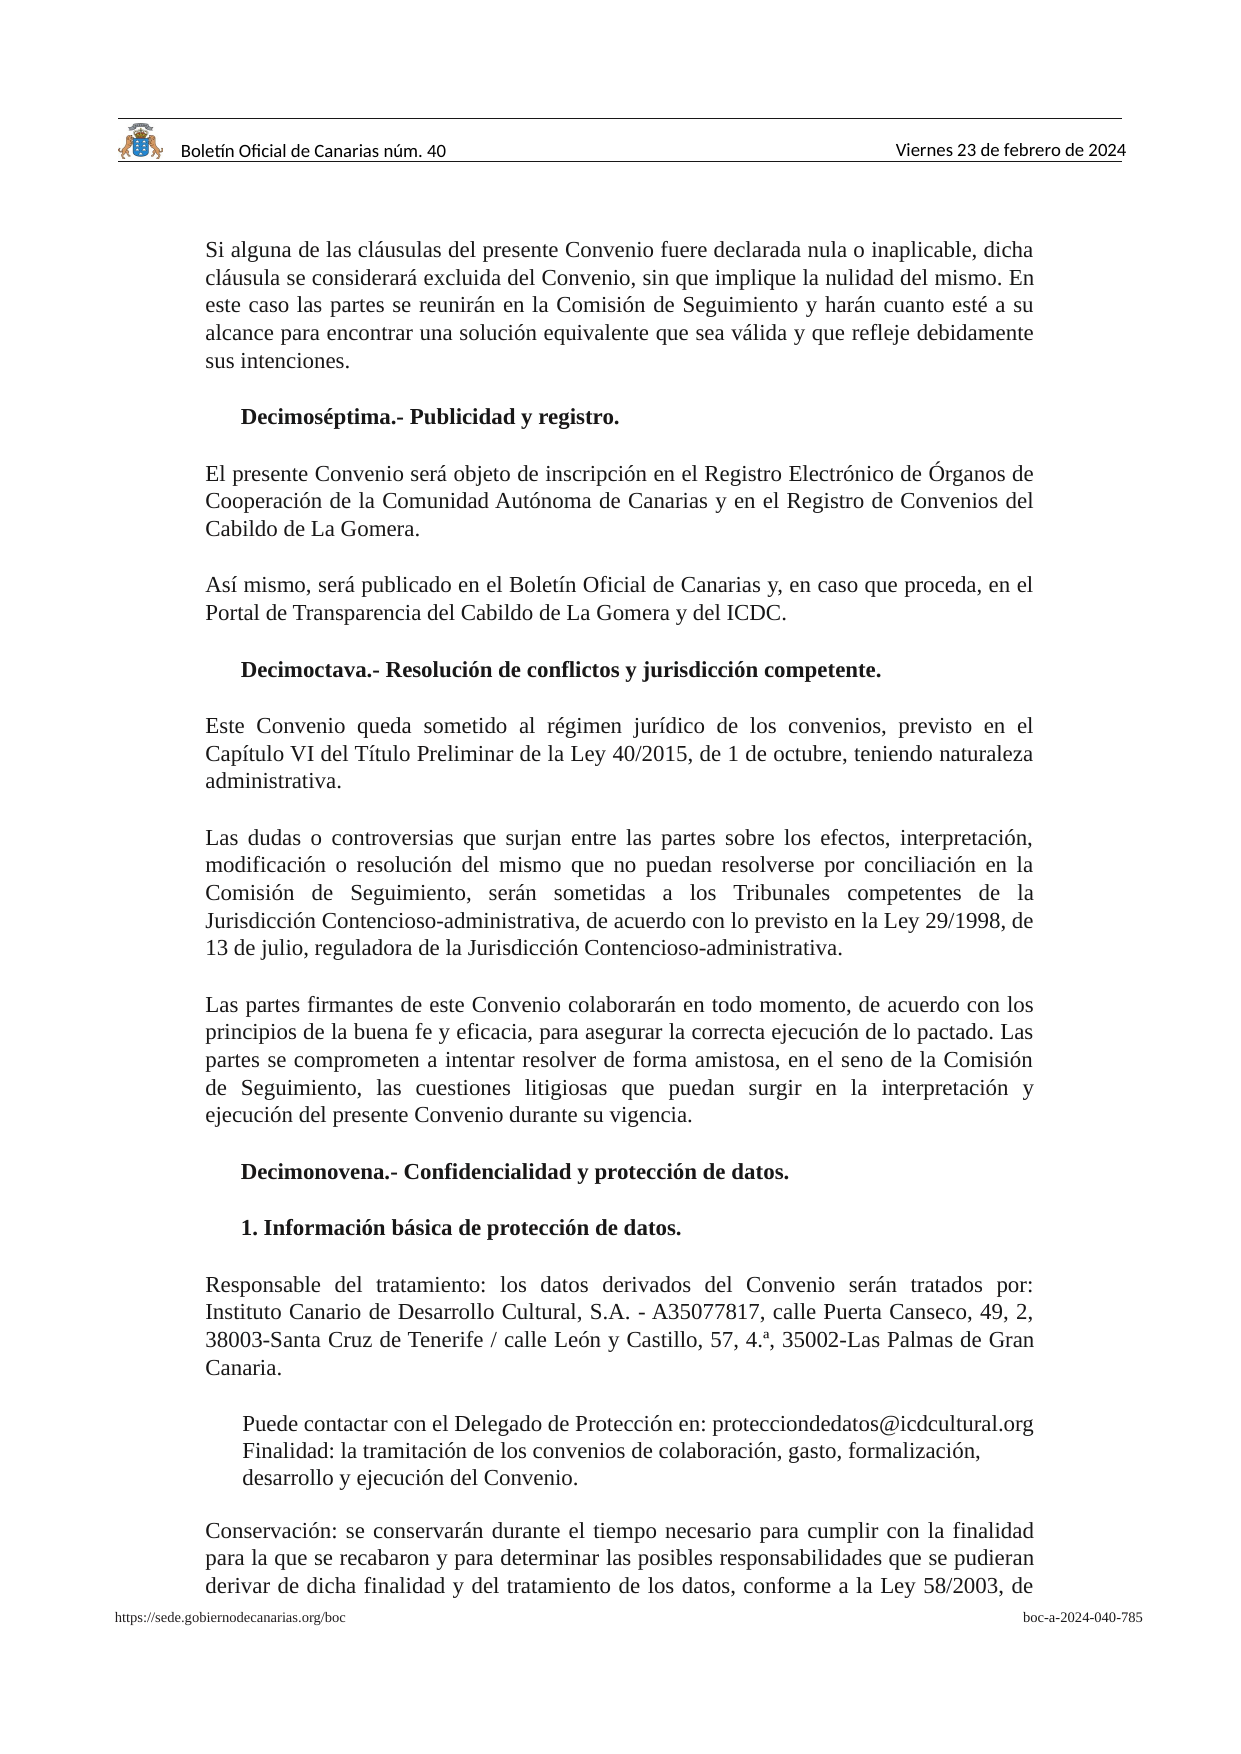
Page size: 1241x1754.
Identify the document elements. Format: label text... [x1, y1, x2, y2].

text Las partes firmantes de este Convenio colaborarán en todo momento, de acuerdo con los principios de la buena fe y eficacia, para asegurar la correcta ejecución de lo pactado. Las partes se comprometen a intentar resolver de forma amistosa, en el seno de la Comisión de Seguimiento, las cuestiones litigiosas que puedan surgir en la interpretación y ejecución del presente Convenio durante su vigencia. [205, 991, 1035, 1128]
text 1. Información básica de protección de datos. [241, 1214, 1057, 1241]
text Decimoctava.- Resolución de conflictos y jurisdicción competente. [241, 656, 1057, 682]
text Responsable del tratamiento: los datos derivados del Convenio serán tratados por: Instituto Canario de Desarrollo Cultural, S.A. - A35077817, calle Puerta Canseco, 49, 2, 38003-Santa Cruz de Tenerife / calle León y Castillo, 57, 4.ª, 35002-Las Palmas de Gran Canaria. [205, 1271, 1035, 1380]
text Conservación: se conservarán durante el tiempo necesario para cumplir con la finalidad para la que se recabaron y para determinar las posibles responsabilidades que se pudieran derivar de dicha finalidad y del tratamiento de los datos, conforme a la Ley 58/2003, de [205, 1517, 1035, 1598]
text Decimonovena.- Confidencialidad y protección de datos. [241, 1158, 1057, 1184]
text El presente Convenio será objeto de inscripción en el Registro Electrónico de Órganos de Cooperación de la Comunidad Autónoma de Canarias y en el Registro de Convenios del Cabildo de La Gomera. [205, 460, 1035, 541]
text Las dudas o controversias que surjan entre las partes sobre los efectos, interpretación, modificación o resolución del mismo que no puedan resolverse por conciliación en la Comisión de Seguimiento, serán sometidas a los Tribunales competentes de la Jurisdicción Contencioso-administrativa, de acuerdo con lo previsto en la Ley 29/1998, de 13 de julio, reguladora de la Jurisdicción Contencioso-administrativa. [205, 824, 1035, 961]
text Este Convenio queda sometido al régimen jurídico de los convenios, previsto en el Capítulo VI del Título Preliminar de la Ley 40/2015, de 1 de octubre, teniendo naturaleza administrativa. [205, 712, 1035, 794]
text Puede contactar con el Delegado de Protección en: protecciondedatos@icdcultural.org Finalidad: la tramitación de los convenios de colaboración, gasto, formalización, desarrollo y ejecución del Convenio. [242, 1410, 1049, 1491]
text Si alguna de las cláusulas del presente Convenio fuere declarada nula o inaplicable, dicha cláusula se considerará excluida del Convenio, sin que implique la nulidad del mismo. En este caso las partes se reunirán en la Comisión de Seguimiento y harán cuanto esté a su alcance para encontrar una solución equivalente que sea válida y que refleje debidamente sus intenciones. [205, 236, 1035, 373]
text Así mismo, será publicado en el Boletín Oficial de Canarias y, en caso que proceda, en el Portal de Transparencia del Cabildo de La Gomera y del ICDC. [205, 571, 1035, 625]
text Decimoséptima.- Publicidad y registro. [241, 403, 1057, 429]
